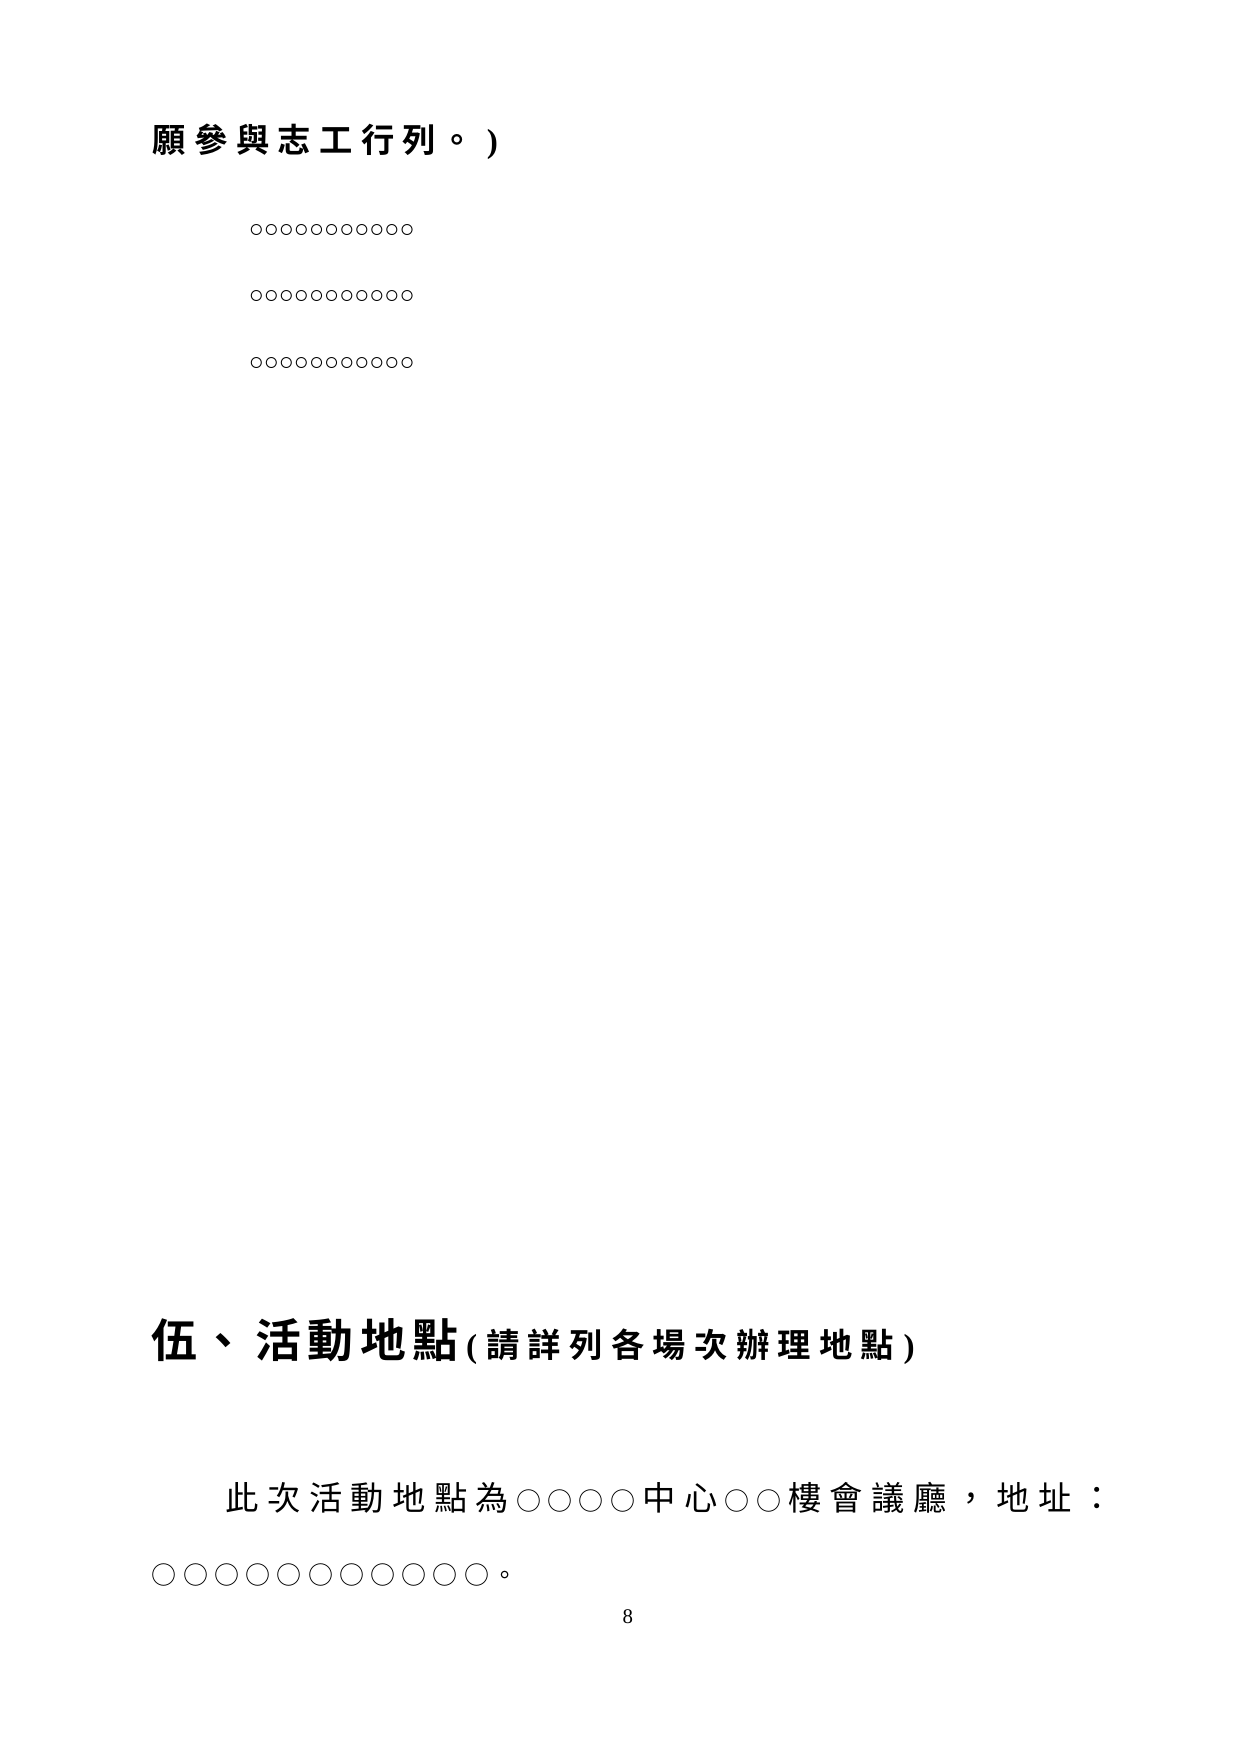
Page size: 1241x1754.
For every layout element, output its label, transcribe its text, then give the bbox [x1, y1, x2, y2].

text ○○○○○○○○○○○ [148, 280, 1107, 309]
text 伍、活動地點(請詳列各場次辦理地點) [148, 1265, 1107, 1390]
text 此次活動地點為○○○○中心○○樓會議廳，地址：○○○○○○○○○○○。 [148, 1454, 1107, 1595]
text ○○○○○○○○○○○ [148, 347, 1107, 375]
text ○○○○○○○○○○○ [148, 214, 1107, 243]
text 願參與志工行列。) [148, 96, 1107, 159]
